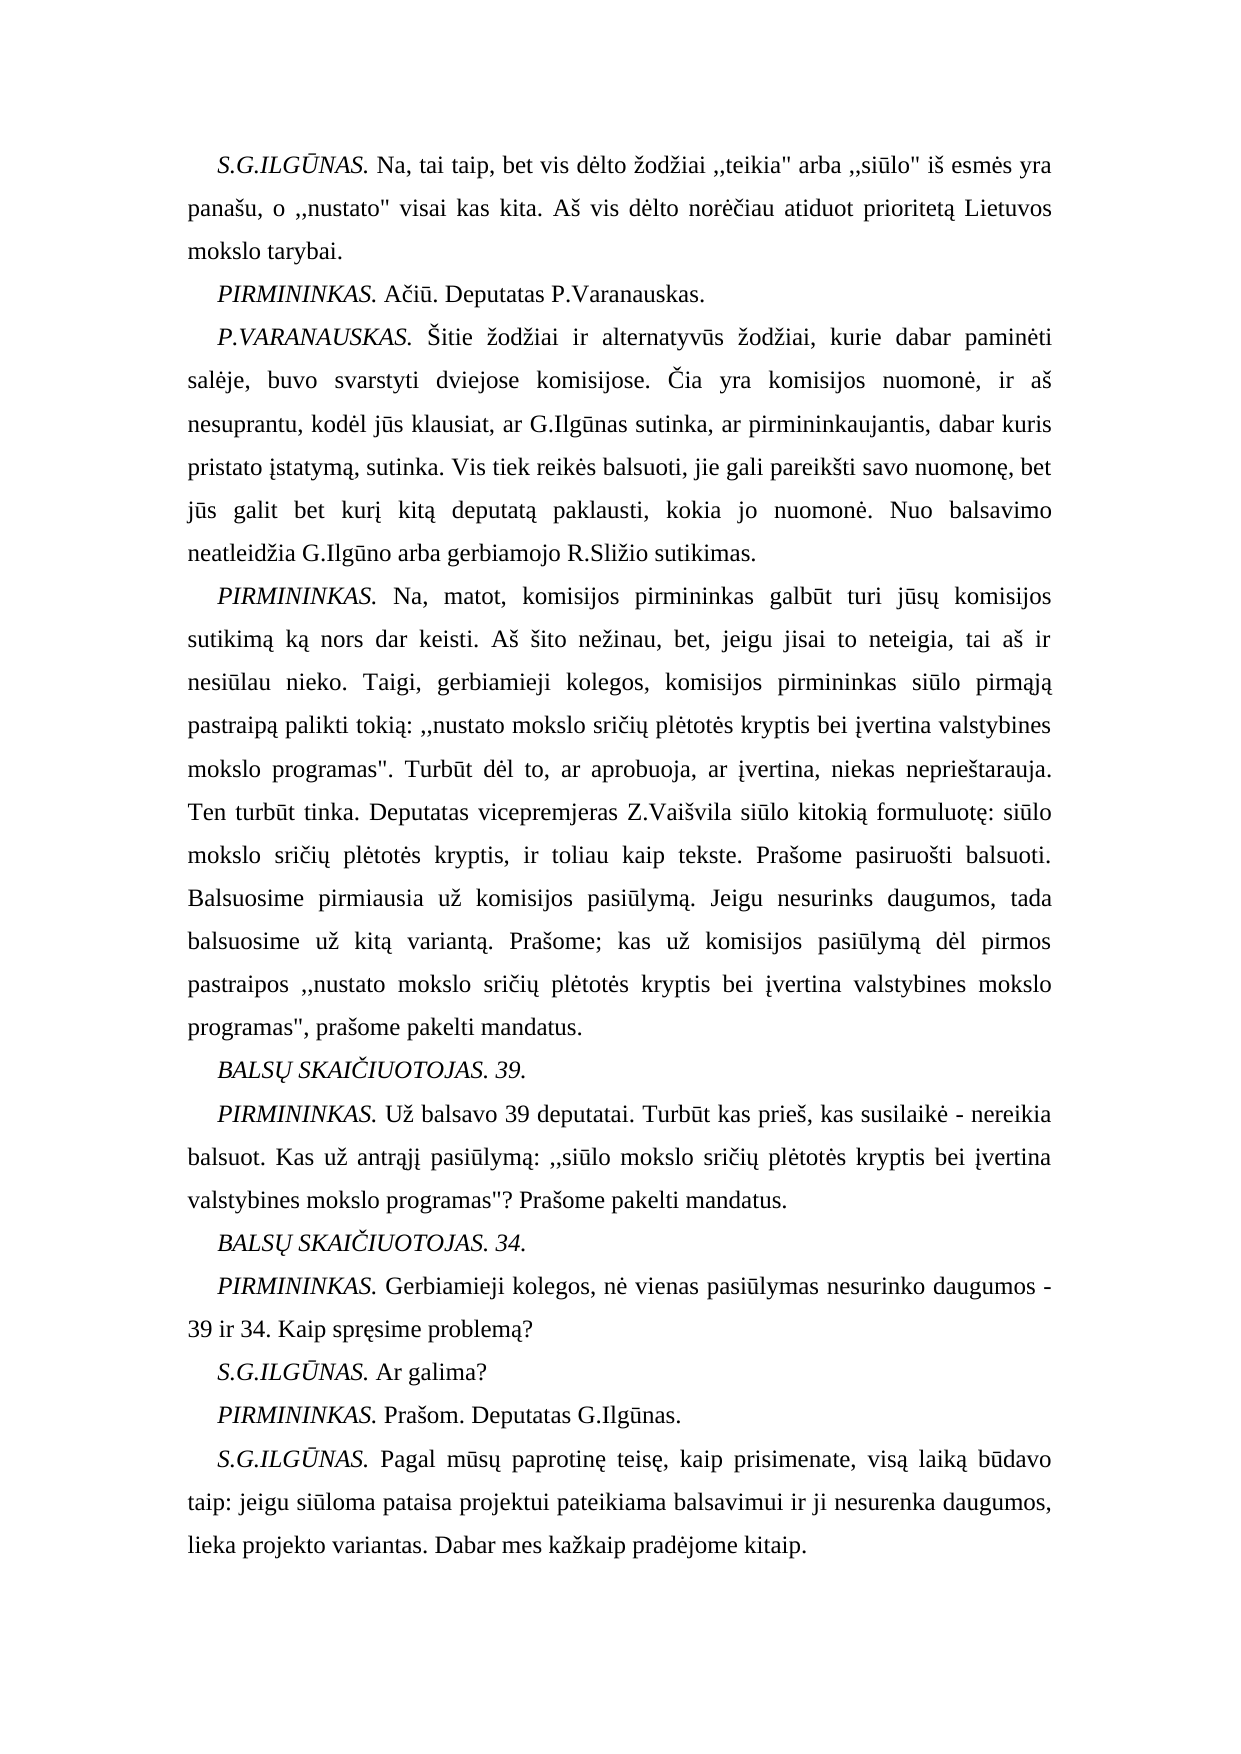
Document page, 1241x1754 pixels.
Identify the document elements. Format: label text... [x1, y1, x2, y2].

text PIRMININKAS. Na, matot, komisijos pirmininkas galbūt turi jūsų komisijos sutikimą ką nors dar keisti. Aš šito nežinau, bet, jeigu jisai to neteigia, tai aš ir nesiūlau nieko. Taigi, gerbiamieji kolegos, komisijos pirmininkas siūlo pirmąją pastraipą palikti tokią: ,,nustato mokslo sričių plėtotės kryptis bei įvertina valstybines mokslo programas". Turbūt dėl to, ar aprobuoja, ar įvertina, niekas neprieštarauja. Ten turbūt tinka. Deputatas vicepremjeras Z.Vaišvila siūlo kitokią formuluotę: siūlo mokslo sričių plėtotės kryptis, ir toliau kaip tekste. Prašome pasiruošti balsuoti. Balsuosime pirmiausia už komisijos pasiūlymą. Jeigu nesurinks daugumos, tada balsuosime už kitą variantą. Prašome; kas už komisijos pasiūlymą dėl pirmos pastraipos ,,nustato mokslo sričių plėtotės kryptis bei įvertina valstybines mokslo programas", prašome pakelti mandatus. [187, 581, 1053, 1041]
text PIRMININKAS. Už balsavo 39 deputatai. Turbūt kas prieš, kas susilaikė - nereikia balsuot. Kas už antrąjį pasiūlymą: ,,siūlo mokslo sričių plėtotės kryptis bei įvertina valstybines mokslo programas"? Prašome pakelti mandatus. [187, 1099, 1053, 1214]
text S.G.ILGŪNAS. Pagal mūsų paprotinę teisę, kaip prisimenate, visą laiką būdavo taip: jeigu siūloma pataisa projektui pateikiama balsavimui ir ji nesurenka daugumos, lieka projekto variantas. Dabar mes kažkaip pradėjome kitaip. [187, 1444, 1053, 1559]
text P.VARANAUSKAS. Šitie žodžiai ir alternatyvūs žodžiai, kurie dabar paminėti salėje, buvo svarstyti dviejose komisijose. Čia yra komisijos nuomonė, ir aš nesuprantu, kodėl jūs klausiat, ar G.Ilgūnas sutinka, ar pirmininkaujantis, dabar kuris pristato įstatymą, sutinka. Vis tiek reikės balsuoti, jie gali pareikšti savo nuomonę, bet jūs galit bet kurį kitą deputatą paklausti, kokia jo nuomonė. Nuo balsavimo neatleidžia G.Ilgūno arba gerbiamojo R.Sližio sutikimas. [187, 322, 1053, 567]
text BALSŲ SKAIČIUOTOJAS. 34. [187, 1228, 1053, 1257]
text S.G.ILGŪNAS. Ar galima? [187, 1357, 1053, 1386]
text PIRMININKAS. Prašom. Deputatas G.Ilgūnas. [187, 1401, 1053, 1429]
text BALSŲ SKAIČIUOTOJAS. 39. [187, 1056, 1053, 1084]
text S.G.ILGŪNAS. Na, tai taip, bet vis dėlto žodžiai ,,teikia" arba ,,siūlo" iš esmės yra panašu, o ,,nustato" visai kas kita. Aš vis dėlto norėčiau atiduot prioritetą Lietuvos mokslo tarybai. [187, 150, 1053, 265]
text PIRMININKAS. Gerbiamieji kolegos, nė vienas pasiūlymas nesurinko daugumos - 39 ir 34. Kaip spręsime problemą? [187, 1271, 1053, 1343]
text PIRMININKAS. Ačiū. Deputatas P.Varanauskas. [187, 279, 1053, 308]
